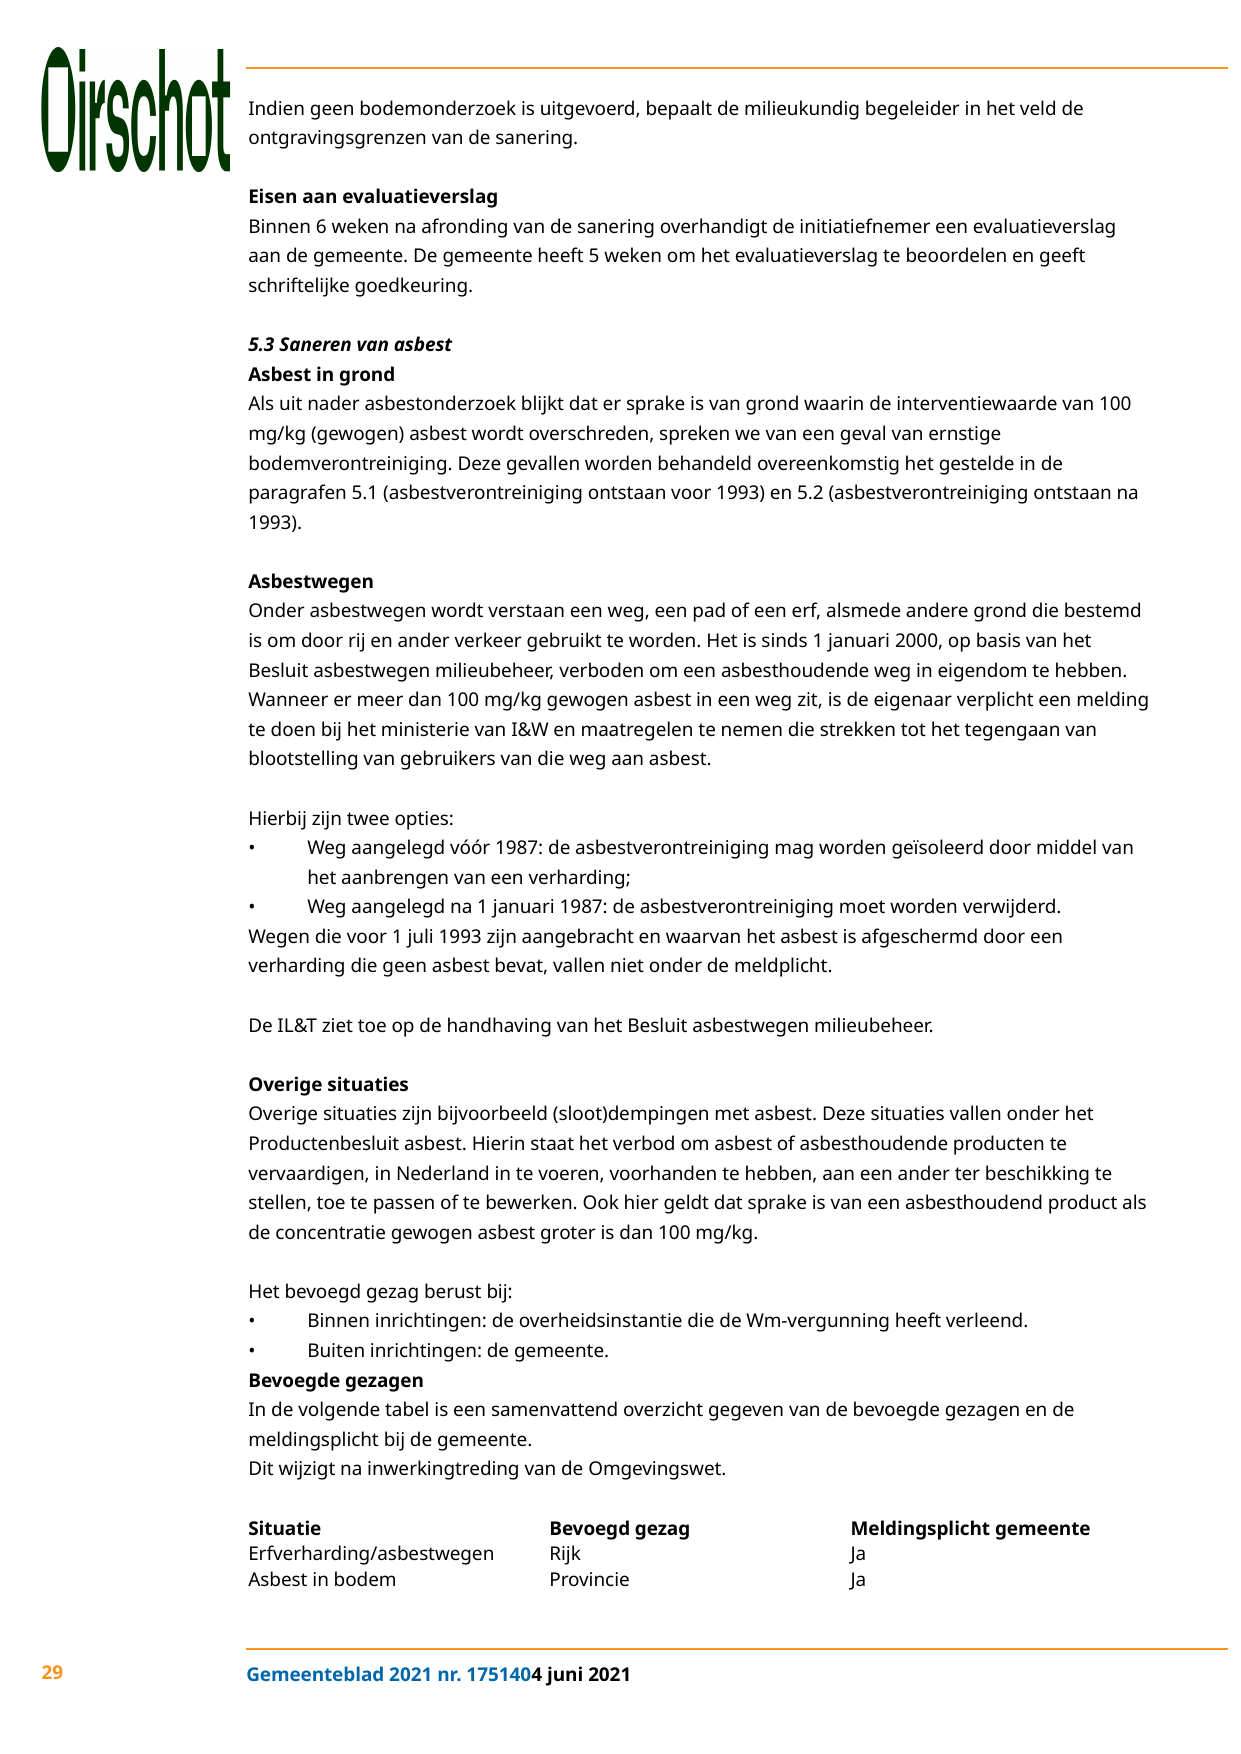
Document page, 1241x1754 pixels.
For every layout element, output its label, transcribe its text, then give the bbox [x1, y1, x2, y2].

text Als uit nader asbestonderzoek blijkt dat er sprake is van grond waarin de interventiewaarde van 100 mg/kg (gewogen) asbest wordt overschreden, spreken we van een geval van ernstige bodemverontreiniging. Deze gevallen worden behandeld overeenkomstig het gestelde in de paragrafen 5.1 (asbestverontreiniging ontstaan voor 1993) en 5.2 (asbestverontreiniging ontstaan na 1993). [248, 391, 1152, 535]
table_header Meldingsplicht gemeente [850, 1515, 1152, 1541]
text Onder asbestwegen wordt verstaan een weg, een pad of een erf, alsmede andere grond die bestemd is om door rij en ander verkeer gebruikt te worden. Het is sinds 1 januari 2000, op basis van het Besluit asbestwegen milieubeheer, verboden om een asbesthoudende weg in eigendom te hebben. Wanneer er meer dan 100 mg/kg gewogen asbest in een weg zit, is de eigenaar verplicht een melding te doen bij het ministerie van I&W en maatregelen te nemen die strekken tot het tegengaan van blootstelling van gebruikers van die weg aan asbest. [248, 598, 1152, 771]
table_cell Provincie [549, 1566, 850, 1592]
table_cell Ja [850, 1566, 1152, 1592]
table_cell Asbest in bodem [248, 1566, 549, 1592]
text Bevoegde gezagen [248, 1367, 1152, 1393]
table_cell Ja [850, 1541, 1152, 1566]
list Weg aangelegd vóór 1987: de asbestverontreiniging mag worden geïsoleerd door middel van het aanbrengen van een verharding; [248, 834, 1152, 890]
text Asbest in grond [248, 361, 1152, 387]
text Overige situaties [248, 1071, 1152, 1097]
text Het bevoegd gezag berust bij: [248, 1278, 1152, 1304]
table_header Situatie [248, 1515, 549, 1541]
text Dit wijzigt na inwerkingtreding van de Omgevingswet. [248, 1456, 1152, 1481]
text Hierbij zijn twee opties: [248, 805, 1152, 831]
text Eisen aan evaluatieverslag [248, 183, 1152, 209]
text In de volgende tabel is een samenvattend overzicht gegeven van de bevoegde gezagen en de meldingsplicht bij de gemeente. [248, 1396, 1152, 1452]
table_cell Rijk [549, 1541, 850, 1566]
text Wegen die voor 1 juli 1993 zijn aangebracht en waarvan het asbest is afgeschermd door een verharding die geen asbest bevat, vallen niet onder de meldplicht. [248, 923, 1152, 978]
list Binnen inrichtingen: de overheidsinstantie die de Wm-vergunning heeft verleend. [248, 1308, 1152, 1333]
text Overige situaties zijn bijvoorbeeld (sloot)dempingen met asbest. Deze situaties vallen onder het Productenbesluit asbest. Hierin staat het verbod om asbest of asbesthoudende producten te vervaardigen, in Nederland in te voeren, voorhanden te hebben, aan een ander ter beschikking te stellen, toe te passen of te bewerken. Ook hier geldt dat sprake is van een asbesthoudend product als de concentratie gewogen asbest groter is dan 100 mg/kg. [248, 1101, 1152, 1245]
table_cell Erfverharding/asbestwegen [248, 1541, 549, 1566]
text Indien geen bodemonderzoek is uitgevoerd, bepaalt de milieukundig begeleider in het veld de ontgravingsgrenzen van de sanering. [248, 95, 1152, 150]
table_header Bevoegd gezag [549, 1515, 850, 1541]
picture [41, 47, 231, 172]
list Buiten inrichtingen: de gemeente. [248, 1337, 1152, 1363]
text Asbestwegen [248, 568, 1152, 594]
text De IL&T ziet toe op de handhaving van het Besluit asbestwegen milieubeheer. [248, 1012, 1152, 1038]
text Binnen 6 weken na afronding van de sanering overhandigt de initiatiefnemer een evaluatieverslag aan de gemeente. De gemeente heeft 5 weken om het evaluatieverslag te beoordelen en geeft schriftelijke goedkeuring. [248, 213, 1152, 298]
list Weg aangelegd na 1 januari 1987: de asbestverontreiniging moet worden verwijderd. [248, 893, 1152, 919]
text 5.3 Saneren van asbest [248, 331, 1152, 357]
